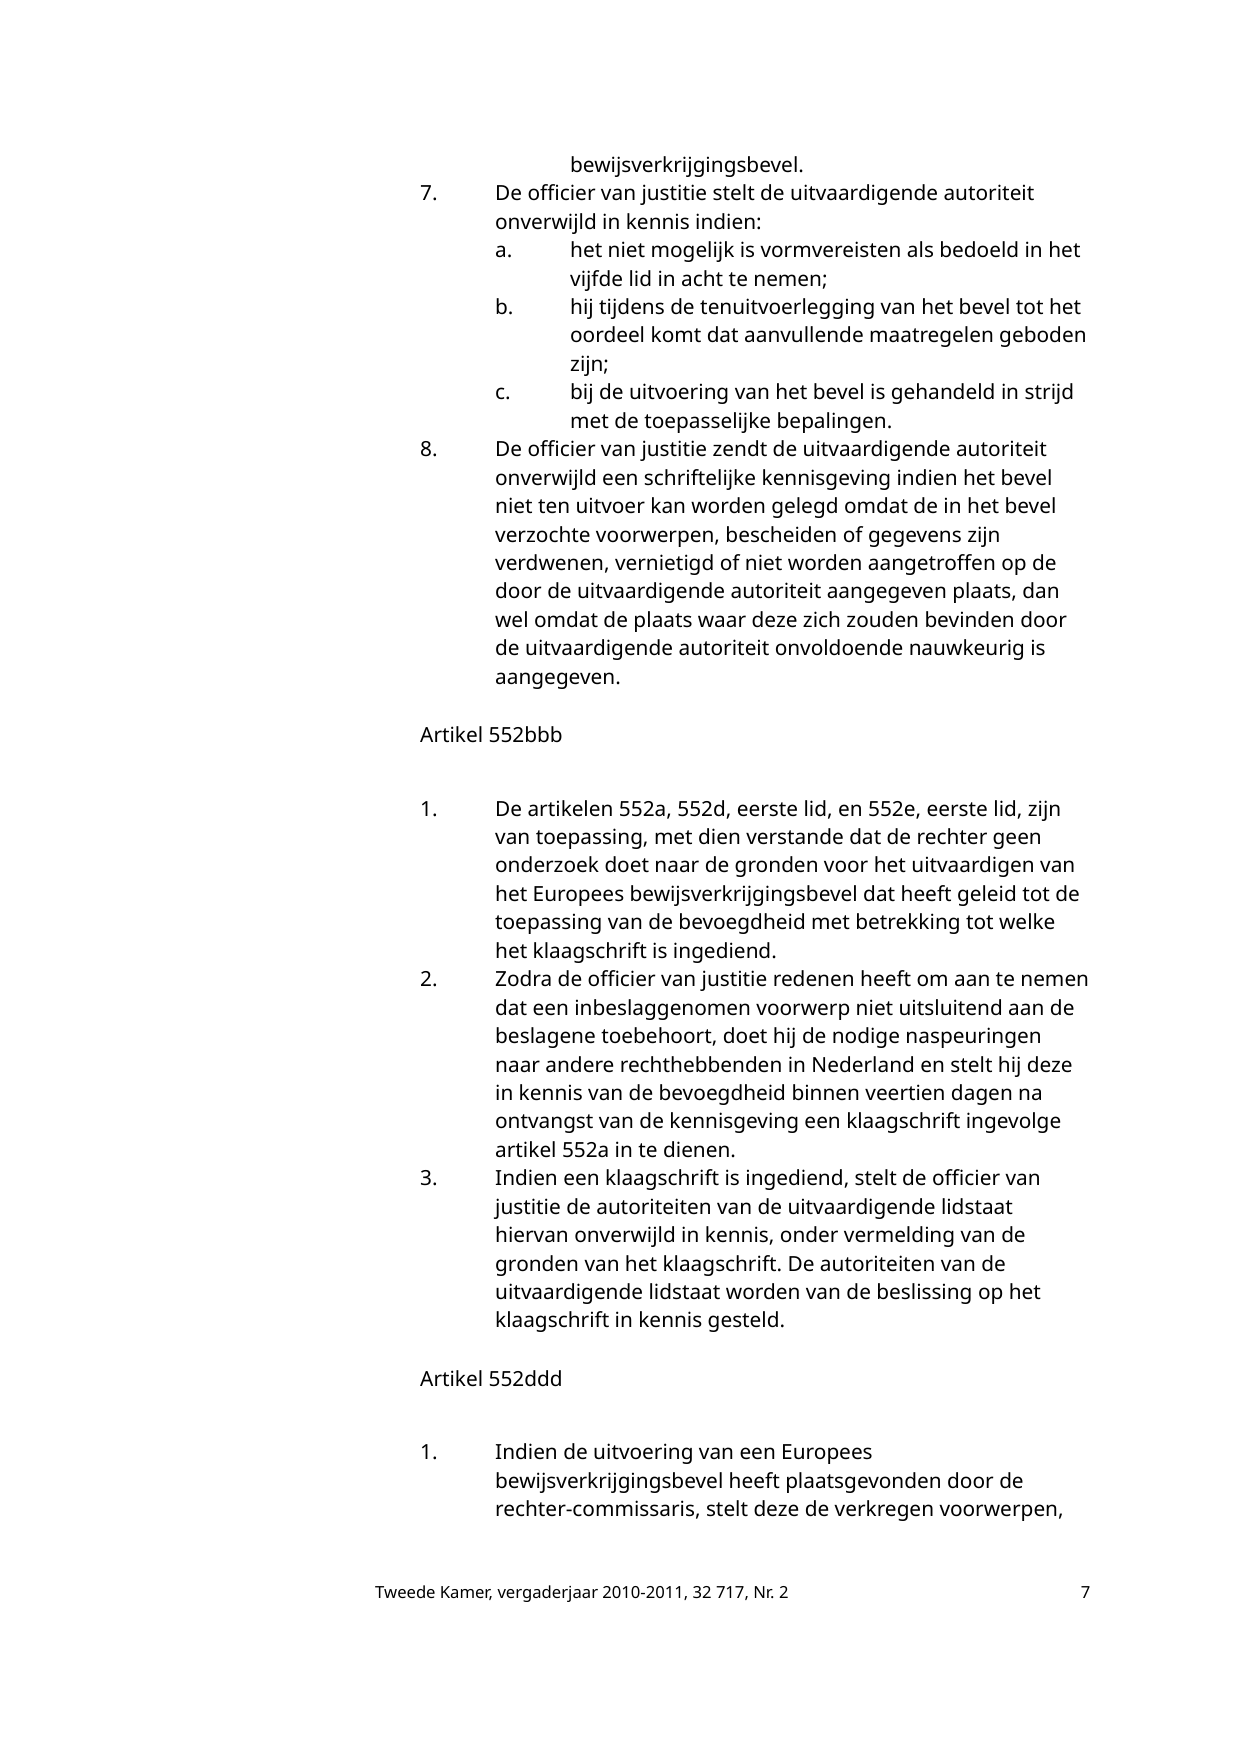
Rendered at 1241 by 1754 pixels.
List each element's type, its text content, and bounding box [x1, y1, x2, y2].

subtitle Artikel 552ddd [420, 1364, 1090, 1392]
list Zodra de officier van justitie redenen heeft om aan te nemen dat een inbeslaggenomen voorwerp niet uitsluitend aan de beslagene toebehoort, doet hij de nodige naspeuringen naar andere rechthebbenden in Nederland en stelt hij deze in kennis van de bevoegdheid binnen veertien dagen na ontvangst van de kennisgeving een klaagschrift ingevolge artikel 552a in te dienen. [420, 964, 1090, 1163]
list Indien de uitvoering van een Europees bewijsverkrijgingsbevel heeft plaatsgevonden door de rechter-commissaris, stelt deze de verkregen voorwerpen, [420, 1437, 1090, 1523]
list Indien een klaagschrift is ingediend, stelt de officier van justitie de autoriteiten van de uitvaardigende lidstaat hiervan onverwijld in kennis, onder vermelding van de gronden van het klaagschrift. De autoriteiten van de uitvaardigende lidstaat worden van de beslissing op het klaagschrift in kennis gesteld. [420, 1163, 1090, 1334]
list bij de uitvoering van het bevel is gehandeld in strijd met de toepasselijke bepalingen. [495, 377, 1090, 434]
subtitle Artikel 552bbb [420, 720, 1090, 749]
list De artikelen 552a, 552d, eerste lid, en 552e, eerste lid, zijn van toepassing, met dien verstande dat de rechter geen onderzoek doet naar de gronden voor het uitvaardigen van het Europees bewijsverkrijgingsbevel dat heeft geleid tot de toepassing van de bevoegdheid met betrekking tot welke het klaagschrift is ingediend. [420, 794, 1090, 964]
list hij tijdens de tenuitvoerlegging van het bevel tot het oordeel komt dat aanvullende maatregelen geboden zijn; [495, 292, 1090, 377]
list bewijsverkrijgingsbevel. [495, 150, 1090, 178]
list De officier van justitie zendt de uitvaardigende autoriteit onverwijld een schriftelijke kennisgeving indien het bevel niet ten uitvoer kan worden gelegd omdat de in het bevel verzochte voorwerpen, bescheiden of gegevens zijn verdwenen, vernietigd of niet worden aangetroffen op de door de uitvaardigende autoriteit aangegeven plaats, dan wel omdat de plaats waar deze zich zouden bevinden door de uitvaardigende autoriteit onvoldoende nauwkeurig is aangegeven. [420, 434, 1090, 690]
list het niet mogelijk is vormvereisten als bedoeld in het vijfde lid in acht te nemen; [495, 235, 1090, 292]
list De officier van justitie stelt de uitvaardigende autoriteit onverwijld in kennis indien: [420, 178, 1090, 235]
